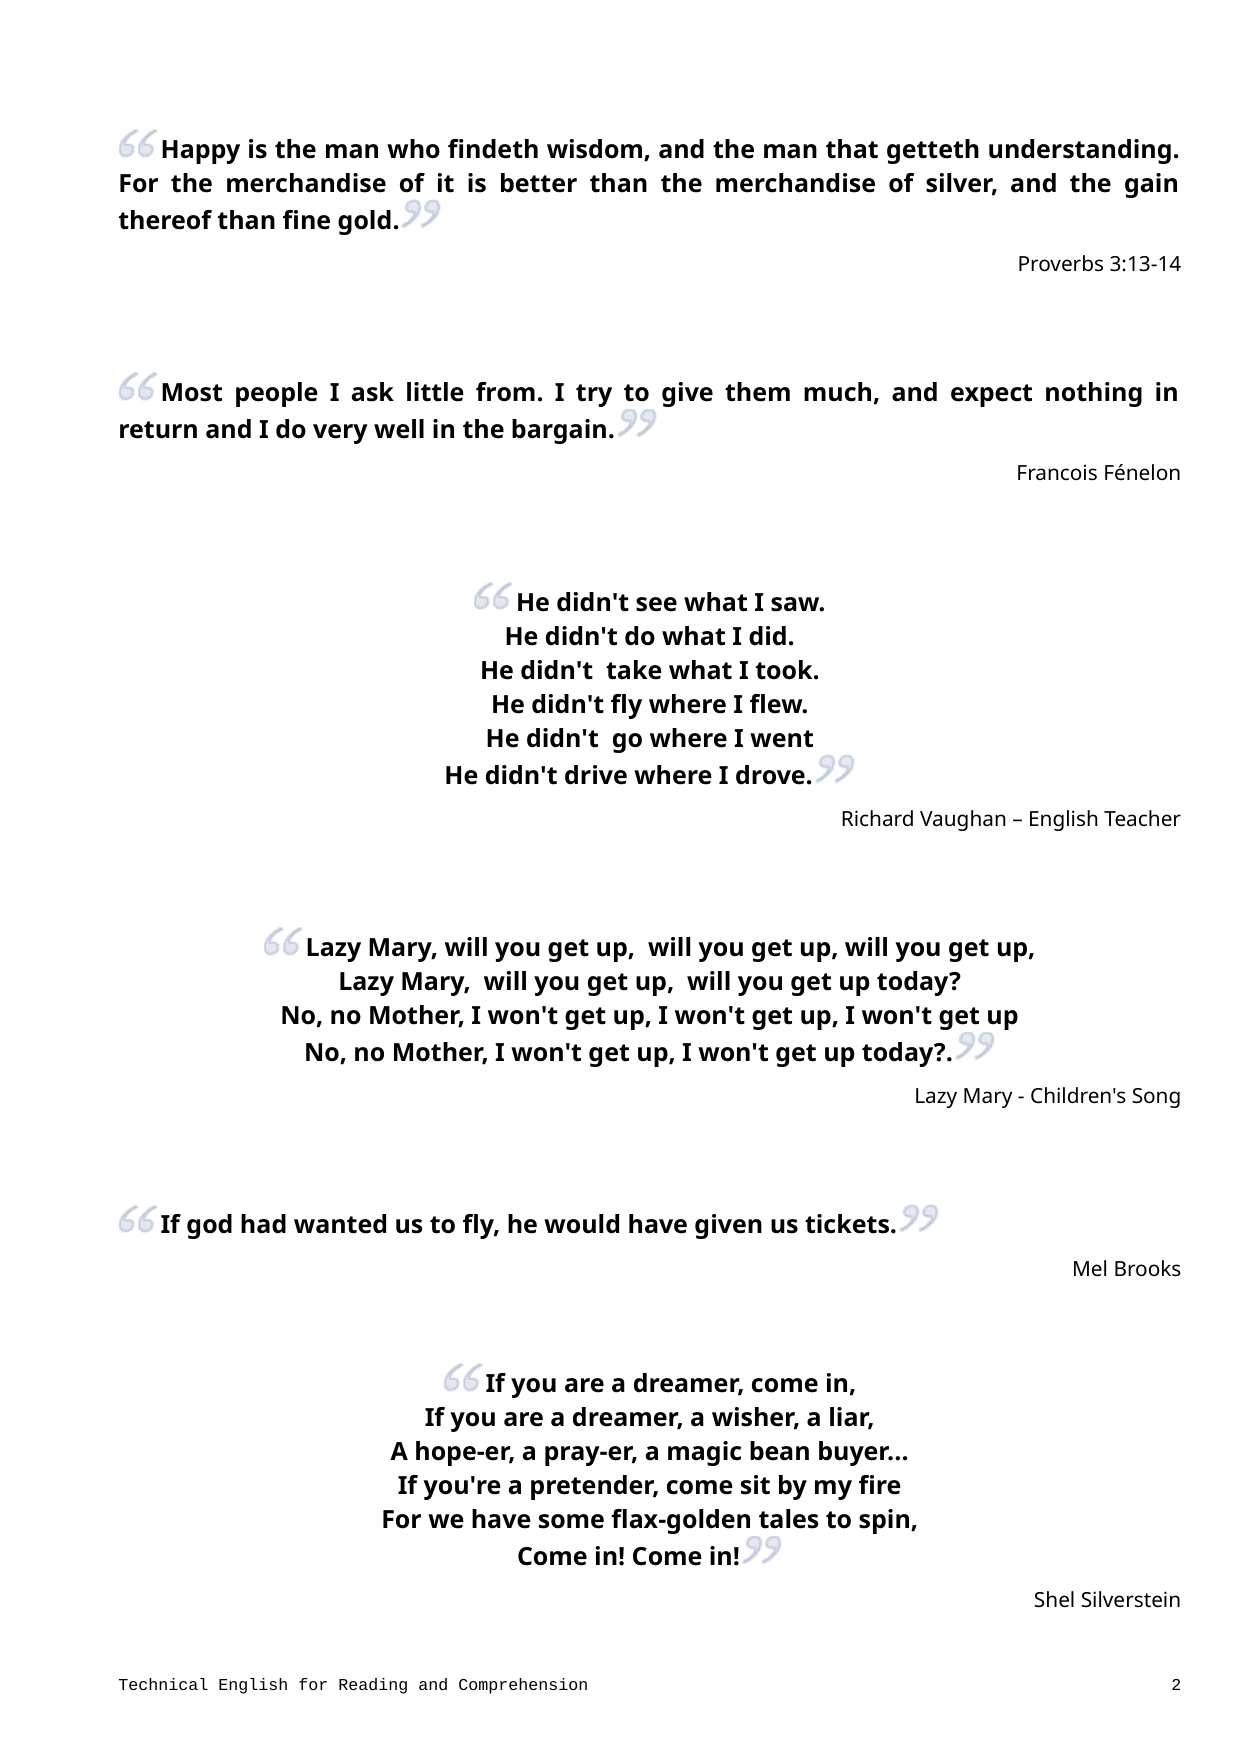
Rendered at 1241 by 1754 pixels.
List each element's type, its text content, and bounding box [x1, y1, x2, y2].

picture [813, 754, 856, 785]
text He didn't see what I saw. [118, 581, 1181, 618]
picture [263, 926, 306, 957]
text If you are a dreamer, come in, [118, 1363, 1181, 1400]
text He didn't go where I went [118, 721, 1181, 754]
text Francois Fénelon [118, 458, 1181, 487]
picture [953, 1032, 996, 1062]
text Proverbs 3:13-14 [118, 249, 1181, 278]
text He didn't drive where I drove. [118, 754, 1181, 792]
text If you're a pretender, come sit by my fire [118, 1468, 1181, 1502]
picture [118, 372, 161, 402]
text For we have some flax-golden tales to spin, [118, 1502, 1181, 1536]
text If you are a dreamer, a wisher, a liar, [118, 1400, 1181, 1434]
picture [443, 1362, 486, 1393]
picture [399, 199, 442, 230]
text If god had wanted us to fly, he would have given us tickets. [118, 1204, 1181, 1241]
text No, no Mother, I won't get up, I won't get up today?. [118, 1032, 1181, 1069]
picture [615, 409, 658, 439]
picture [118, 1204, 161, 1234]
picture [118, 128, 161, 159]
text Mel Brooks [118, 1254, 1181, 1282]
picture [740, 1536, 783, 1566]
text Lazy Mary, will you get up, will you get up, will you get up, [118, 927, 1181, 964]
text Lazy Mary, will you get up, will you get up today? [118, 964, 1181, 998]
text He didn't fly where I flew. [118, 686, 1181, 721]
text Come in! Come in! [118, 1536, 1181, 1573]
text Most people I ask little from. I try to give them much, and expect nothing in return and I do very well in the bargain. [118, 372, 1181, 446]
text Happy is the man who findeth wisdom, and the man that getteth understanding. For the merchandise of it is better than the merchandise of silver, and the gain thereof than fine gold. [118, 129, 1181, 237]
text Shel Silverstein [118, 1585, 1181, 1614]
text He didn't do what I did. [118, 618, 1181, 652]
text No, no Mother, I won't get up, I won't get up, I won't get up [118, 998, 1181, 1032]
picture [897, 1204, 940, 1234]
text He didn't take what I took. [118, 652, 1181, 686]
text Lazy Mary - Children's Song [118, 1081, 1181, 1110]
text Richard Vaughan – English Teacher [118, 804, 1181, 832]
text A hope-er, a pray-er, a magic bean buyer... [118, 1434, 1181, 1468]
picture [473, 581, 516, 611]
